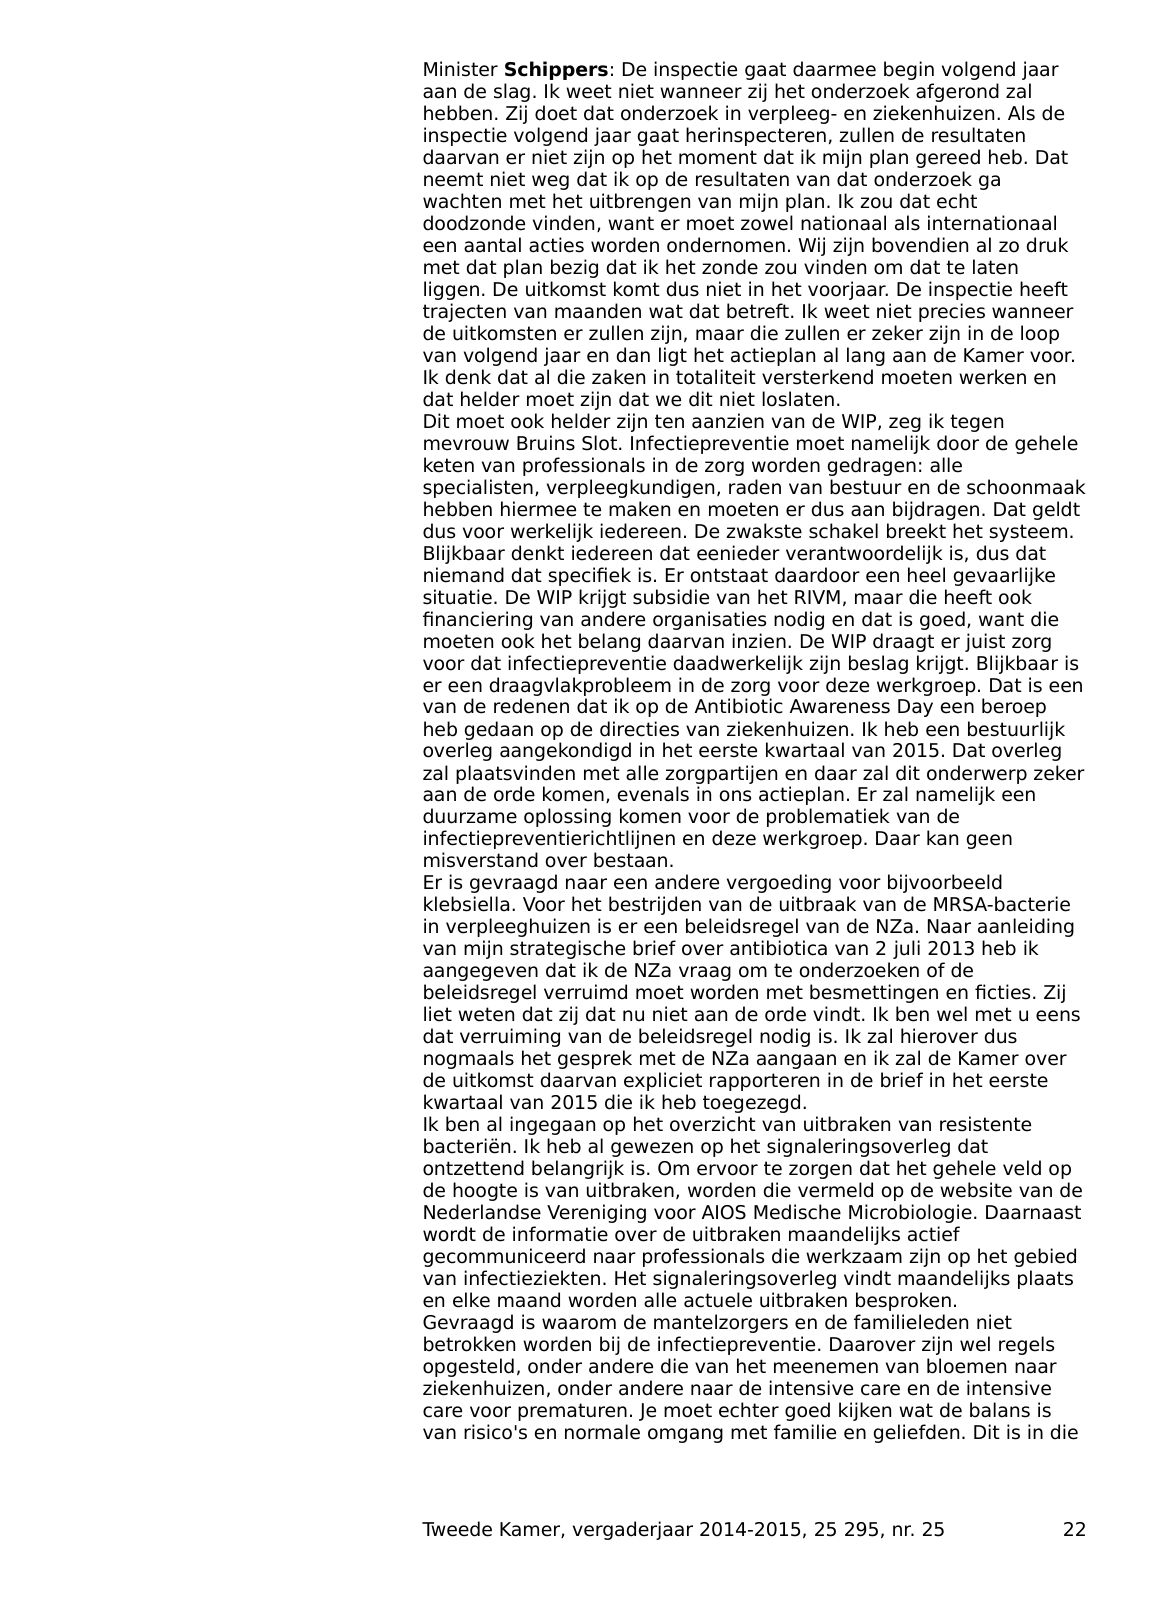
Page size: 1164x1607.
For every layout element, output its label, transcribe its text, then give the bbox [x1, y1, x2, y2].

text Dit moet ook helder zijn ten aanzien van de WIP, zeg ik tegen mevrouw Bruins Slot. Infectiepreventie moet namelijk door de gehele keten van professionals in de zorg worden gedragen: alle specialisten, verpleegkundigen, raden van bestuur en de schoonmaak hebben hiermee te maken en moeten er dus aan bijdragen. Dat geldt dus voor werkelijk iedereen. De zwakste schakel breekt het systeem. Blijkbaar denkt iedereen dat eenieder verantwoordelijk is, dus dat niemand dat specifiek is. Er ontstaat daardoor een heel gevaarlijke situatie. De WIP krijgt subsidie van het RIVM, maar die heeft ook financiering van andere organisaties nodig en dat is goed, want die moeten ook het belang daarvan inzien. De WIP draagt er juist zorg voor dat infectiepreventie daadwerkelijk zijn beslag krijgt. Blijkbaar is er een draagvlakprobleem in de zorg voor deze werkgroep. Dat is een van de redenen dat ik op de Antibiotic Awareness Day een beroep heb gedaan op de directies van ziekenhuizen. Ik heb een bestuurlijk overleg aangekondigd in het eerste kwartaal van 2015. Dat overleg zal plaatsvinden met alle zorgpartijen en daar zal dit onderwerp zeker aan de orde komen, evenals in ons actieplan. Er zal namelijk een duurzame oplossing komen voor de problematiek van de infectiepreventierichtlijnen en deze werkgroep. Daar kan geen misverstand over bestaan. [422, 411, 1087, 872]
text Er is gevraagd naar een andere vergoeding voor bijvoorbeeld klebsiella. Voor het bestrijden van de uitbraak van de MRSA-bacterie in verpleeghuizen is er een beleidsregel van de NZa. Naar aanleiding van mijn strategische brief over antibiotica van 2 juli 2013 heb ik aangegeven dat ik de NZa vraag om te onderzoeken of de beleidsregel verruimd moet worden met besmettingen en ficties. Zij liet weten dat zij dat nu niet aan de orde vindt. Ik ben wel met u eens dat verruiming van de beleidsregel nodig is. Ik zal hierover dus nogmaals het gesprek met de NZa aangaan en ik zal de Kamer over de uitkomst daarvan expliciet rapporteren in de brief in het eerste kwartaal van 2015 die ik heb toegezegd. [422, 872, 1087, 1114]
text Ik ben al ingegaan op het overzicht van uitbraken van resistente bacteriën. Ik heb al gewezen op het signaleringsoverleg dat ontzettend belangrijk is. Om ervoor te zorgen dat het gehele veld op de hoogte is van uitbraken, worden die vermeld op de website van de Nederlandse Vereniging voor AIOS Medische Microbiologie. Daarnaast wordt de informatie over de uitbraken maandelijks actief gecommuniceerd naar professionals die werkzaam zijn op het gebied van infectieziekten. Het signaleringsoverleg vindt maandelijks plaats en elke maand worden alle actuele uitbraken besproken. [422, 1114, 1087, 1312]
text Gevraagd is waarom de mantelzorgers en de familieleden niet betrokken worden bij de infectiepreventie. Daarover zijn wel regels opgesteld, onder andere die van het meenemen van bloemen naar ziekenhuizen, onder andere naar de intensive care en de intensive care voor prematuren. Je moet echter goed kijken wat de balans is van risico's en normale omgang met familie en geliefden. Dit is in die [422, 1312, 1087, 1444]
text Minister Schippers: De inspectie gaat daarmee begin volgend jaar aan de slag. Ik weet niet wanneer zij het onderzoek afgerond zal hebben. Zij doet dat onderzoek in verpleeg- en ziekenhuizen. Als de inspectie volgend jaar gaat herinspecteren, zullen de resultaten daarvan er niet zijn op het moment dat ik mijn plan gereed heb. Dat neemt niet weg dat ik op de resultaten van dat onderzoek ga wachten met het uitbrengen van mijn plan. Ik zou dat echt doodzonde vinden, want er moet zowel nationaal als internationaal een aantal acties worden ondernomen. Wij zijn bovendien al zo druk met dat plan bezig dat ik het zonde zou vinden om dat te laten liggen. De uitkomst komt dus niet in het voorjaar. De inspectie heeft trajecten van maanden wat dat betreft. Ik weet niet precies wanneer de uitkomsten er zullen zijn, maar die zullen er zeker zijn in de loop van volgend jaar en dan ligt het actieplan al lang aan de Kamer voor. Ik denk dat al die zaken in totaliteit versterkend moeten werken en dat helder moet zijn dat we dit niet loslaten. [422, 59, 1087, 411]
